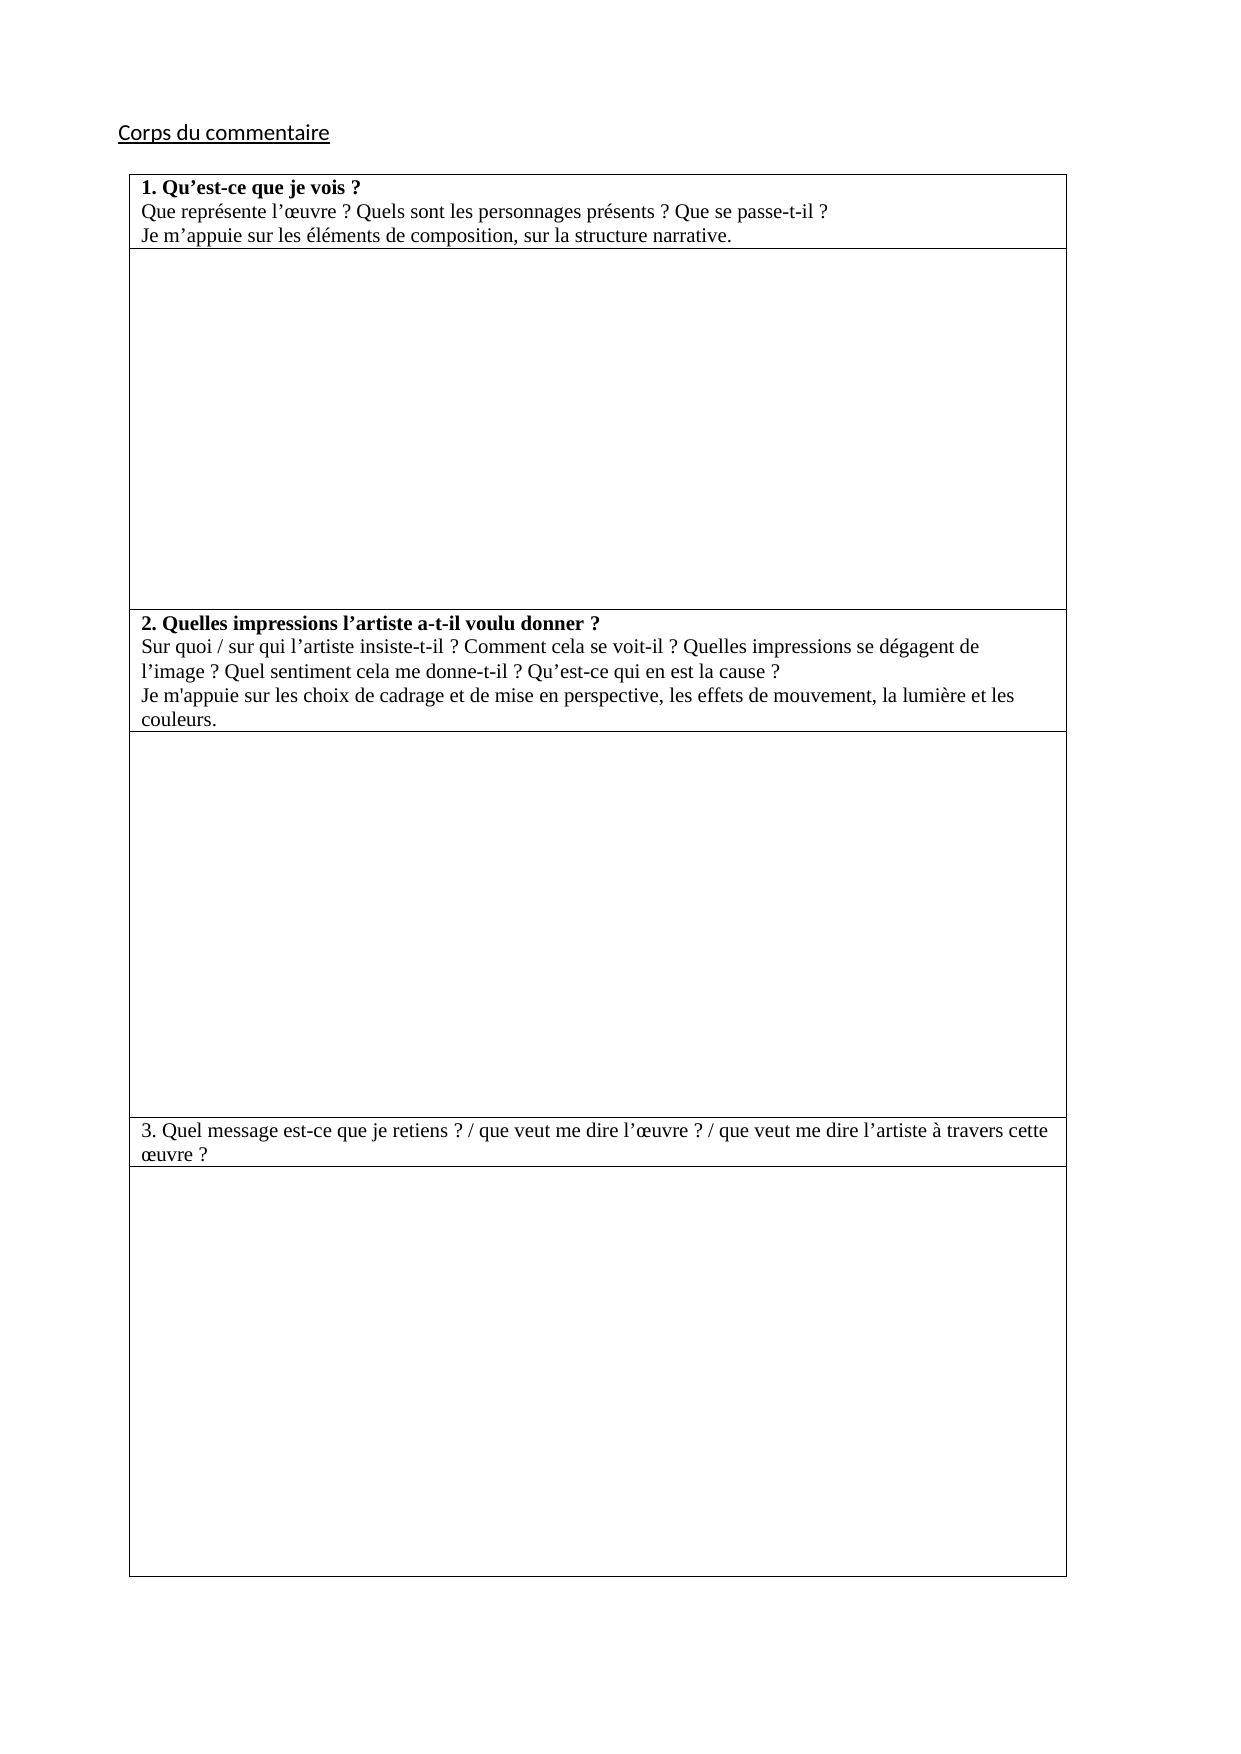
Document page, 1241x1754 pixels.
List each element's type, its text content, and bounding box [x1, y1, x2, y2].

table_cell 3. Quel message est-ce que je retiens ? / que veut me dire l’œuvre ? / que veut me dire l’artiste à travers cette œuvre ? [130, 1118, 1066, 1166]
table_cell 2. Quelles impressions l’artiste a-t-il voulu donner ? Sur quoi / sur qui l’artiste insiste-t-il ? Comment cela se voit-il ? Quelles impressions se dégagent de l’image ? Quel sentiment cela me donne-t-il ? Qu’est-ce qui en est la cause ? Je m'appuie sur les choix de cadrage et de mise en perspective, les effets de mouvement, la lumière et les couleurs. [130, 610, 1066, 731]
text Corps du commentaire [118, 118, 1122, 146]
table_cell [130, 1167, 1066, 1576]
table_header 1. Qu’est-ce que je vois ? Que représente l’œuvre ? Quels sont les personnages présents ? Que se passe-t-il ? Je m’appuie sur les éléments de composition, sur la structure narrative. [130, 175, 1066, 247]
table_cell [130, 249, 1066, 609]
table_cell [130, 732, 1066, 1117]
